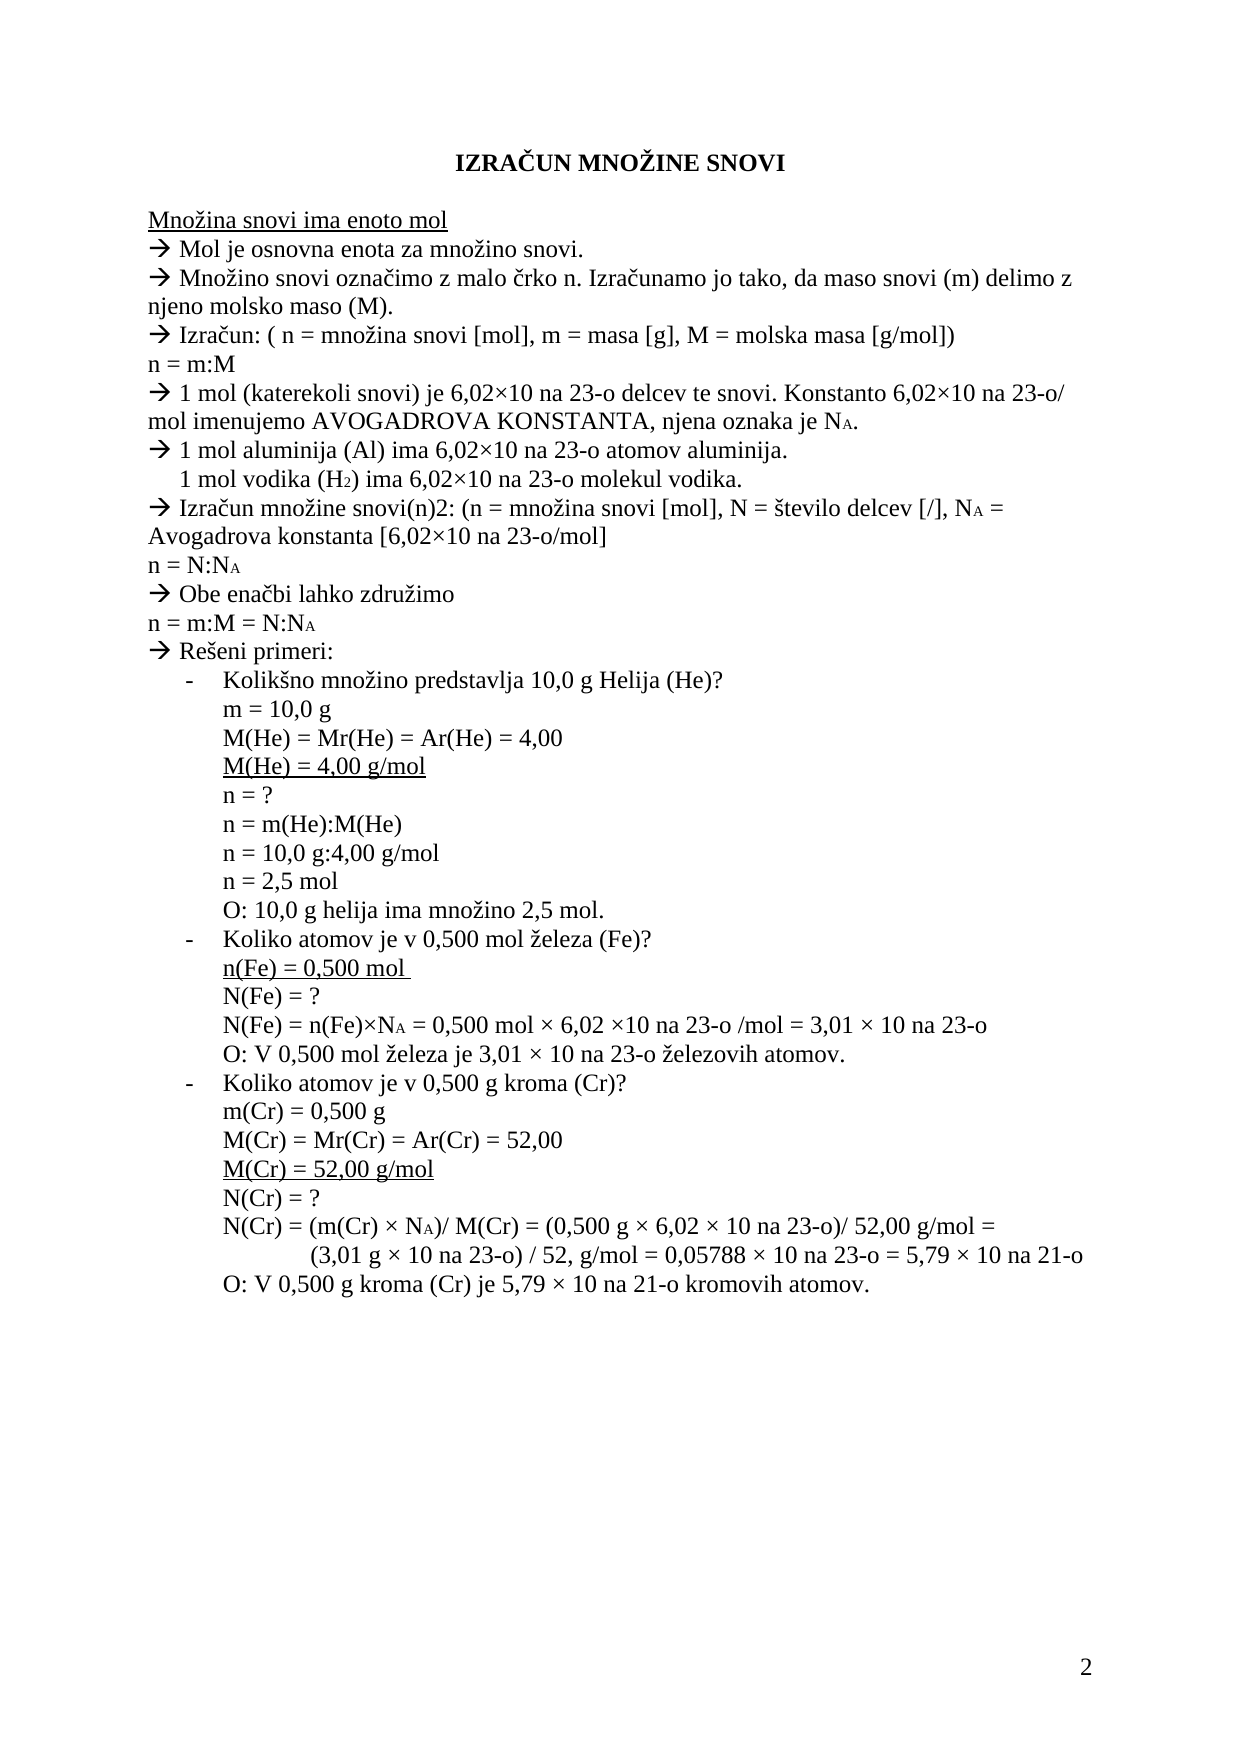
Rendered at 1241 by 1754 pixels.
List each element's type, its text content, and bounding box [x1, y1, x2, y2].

text n = 2,5 mol [223, 866, 1093, 895]
text  Izračun: ( n = množina snovi [mol], m = masa [g], M = molska masa [g/mol]) [148, 320, 1093, 349]
text n = ? [223, 780, 1093, 809]
text Množina snovi ima enoto mol [148, 205, 1093, 234]
text n = m:M = N:NA [148, 608, 1093, 636]
text N(Fe) = n(Fe)×NA = 0,500 mol × 6,02 ×10 na 23-o /mol = 3,01 × 10 na 23-o [223, 1010, 1093, 1039]
text n = m:M [148, 349, 1093, 378]
text  1 mol aluminija (Al) ima 6,02×10 na 23-o atomov aluminija. [148, 435, 1093, 464]
text N(Cr) = ? [223, 1183, 1093, 1211]
text O: V 0,500 g kroma (Cr) je 5,79 × 10 na 21-o kromovih atomov. [223, 1269, 1093, 1298]
text  Množino snovi označimo z malo črko n. Izračunamo jo tako, da maso snovi (m) delimo z njeno molsko maso (M). [148, 263, 1093, 320]
text M(He) = Mr(He) = Ar(He) = 4,00 [223, 723, 1093, 751]
text n = N:NA [148, 550, 1093, 579]
text  Izračun množine snovi(n)2: (n = množina snovi [mol], N = število delcev [/], NA = Avogadrova konstanta [6,02×10 na 23-o/mol] [148, 493, 1093, 550]
text n = 10,0 g:4,00 g/mol [223, 838, 1093, 866]
text m(Cr) = 0,500 g [223, 1096, 1093, 1125]
text n(Fe) = 0,500 mol [223, 953, 1093, 981]
list Kolikšno množino predstavlja 10,0 g Helija (He)? [185, 665, 1093, 694]
list Koliko atomov je v 0,500 mol železa (Fe)? [185, 924, 1093, 953]
text O: 10,0 g helija ima množino 2,5 mol. [223, 895, 1093, 924]
text m = 10,0 g [223, 694, 1093, 723]
text M(Cr) = Mr(Cr) = Ar(Cr) = 52,00 [223, 1125, 1093, 1154]
list Koliko atomov je v 0,500 g kroma (Cr)? [185, 1068, 1093, 1096]
text IZRAČUN MNOŽINE SNOVI [148, 148, 1093, 176]
text M(He) = 4,00 g/mol [223, 751, 1093, 780]
text (3,01 g × 10 na 23-o) / 52, g/mol = 0,05788 × 10 na 23-o = 5,79 × 10 na 21-o [223, 1240, 1093, 1269]
text N(Fe) = ? [223, 981, 1093, 1010]
text M(Cr) = 52,00 g/mol [223, 1154, 1093, 1183]
text N(Cr) = (m(Cr) × NA)/ M(Cr) = (0,500 g × 6,02 × 10 na 23-o)/ 52,00 g/mol = [223, 1211, 1093, 1240]
text  1 mol (katerekoli snovi) je 6,02×10 na 23-o delcev te snovi. Konstanto 6,02×10 na 23-o/ mol imenujemo AVOGADROVA KONSTANTA, njena oznaka je NA. [148, 378, 1093, 435]
text  Obe enačbi lahko združimo [148, 579, 1093, 608]
text O: V 0,500 mol železa je 3,01 × 10 na 23-o železovih atomov. [223, 1039, 1093, 1068]
text  Mol je osnovna enota za množino snovi. [148, 234, 1093, 263]
text 1 mol vodika (H2) ima 6,02×10 na 23-o molekul vodika. [148, 464, 1093, 493]
text n = m(He):M(He) [223, 809, 1093, 838]
text  Rešeni primeri: [148, 636, 1093, 665]
